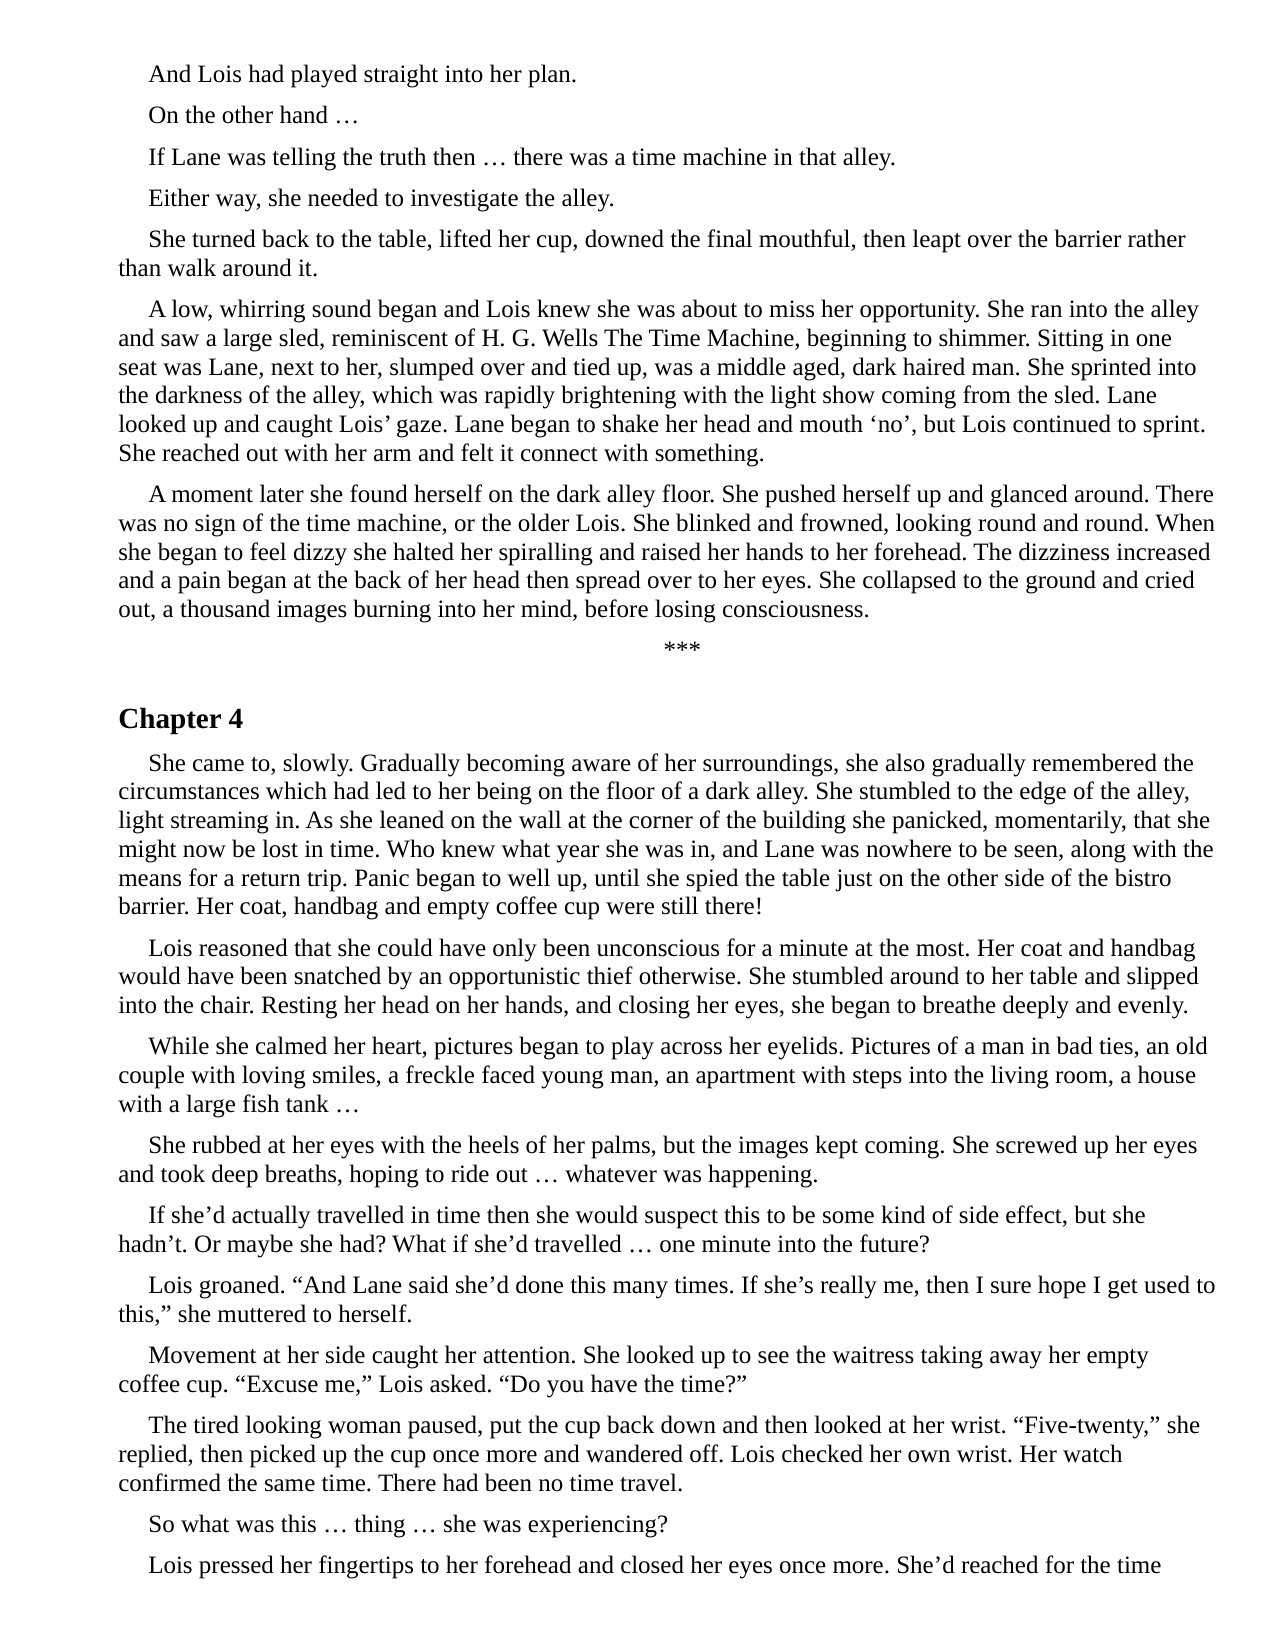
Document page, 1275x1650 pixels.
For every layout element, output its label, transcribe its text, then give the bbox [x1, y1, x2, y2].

text She rubbed at her eyes with the heels of her palms, but the images kept coming. She screwed up her eyes and took deep breaths, hoping to ride out … whatever was happening. [118, 1130, 1216, 1188]
text Lois reasoned that she could have only been unconscious for a minute at the most. Her coat and handbag would have been snatched by an opportunistic thief otherwise. She stumbled around to her table and slipped into the chair. Resting her head on her hands, and closing her eyes, she began to breathe deeply and evenly. [118, 933, 1216, 1019]
text If Lane was telling the truth then … there was a time machine in that alley. [118, 142, 1216, 170]
text *** [118, 635, 1216, 664]
text She came to, slowly. Gradually becoming aware of her surroundings, she also gradually remembered the circumstances which had led to her being on the floor of a dark alley. She stumbled to the edge of the alley, light streaming in. As she leaned on the wall at the corner of the building she panicked, momentarily, that she might now be lost in time. Who knew what year she was in, and Lane was nowhere to be seen, along with the means for a return trip. Panic began to well up, until she spied the table just on the other side of the bistro barrier. Her coat, handbag and empty coffee cup were still there! [118, 748, 1216, 920]
text A moment later she found herself on the dark alley floor. She pushed herself up and glanced around. There was no sign of the time machine, or the older Lois. She blinked and frowned, looking round and round. When she began to feel dizzy she halted her spiralling and raised her hands to her forehead. The dizziness increased and a pain began at the back of her head then spread over to her eyes. She collapsed to the ground and cried out, a thousand images burning into her mind, before losing consciousness. [118, 479, 1216, 623]
text Lois pressed her fingertips to her forehead and closed her eyes once more. She’d reached for the time [118, 1550, 1216, 1579]
text If she’d actually travelled in time then she would suspect this to be some kind of side effect, but she hadn’t. Or maybe she had? What if she’d travelled … one minute into the future? [118, 1200, 1216, 1258]
text And Lois had played straight into her plan. [118, 59, 1216, 88]
text Movement at her side caught her attention. She looked up to see the waitress taking away her empty coffee cup. “Excuse me,” Lois asked. “Do you have the time?” [118, 1340, 1216, 1398]
text While she calmed her heart, pictures began to play across her eyelids. Pictures of a man in bad ties, an old couple with loving smiles, a freckle faced young man, an apartment with steps into the living room, a house with a large fish tank … [118, 1031, 1216, 1118]
text The tired looking woman paused, put the cup back down and then looked at her wrist. “Five-twenty,” she replied, then picked up the cup once more and wandered off. Lois checked her own wrist. Her watch confirmed the same time. There had been no time travel. [118, 1410, 1216, 1496]
text A low, whirring sound began and Lois knew she was about to miss her opportunity. She ran into the alley and saw a large sled, reminiscent of H. G. Wells The Time Machine, beginning to shimmer. Sitting in one seat was Lane, next to her, slumped over and tied up, was a middle aged, dark haired man. She sprinted into the darkness of the alley, which was rapidly brightening with the light show coming from the sled. Lane looked up and caught Lois’ gaze. Lane began to shake her head and mouth ‘no’, but Lois continued to sprint. She reached out with her arm and felt it connect with something. [118, 294, 1216, 467]
subtitle Chapter 4 [118, 702, 1216, 735]
text So what was this … thing … she was experiencing? [118, 1509, 1216, 1538]
text Either way, she needed to investigate the alley. [118, 183, 1216, 212]
text Lois groaned. “And Lane said she’d done this many times. If she’s really me, then I sure hope I get used to this,” she muttered to herself. [118, 1270, 1216, 1328]
text She turned back to the table, lifted her cup, downed the final mouthful, then leapt over the barrier rather than walk around it. [118, 224, 1216, 282]
text On the other hand … [118, 100, 1216, 129]
